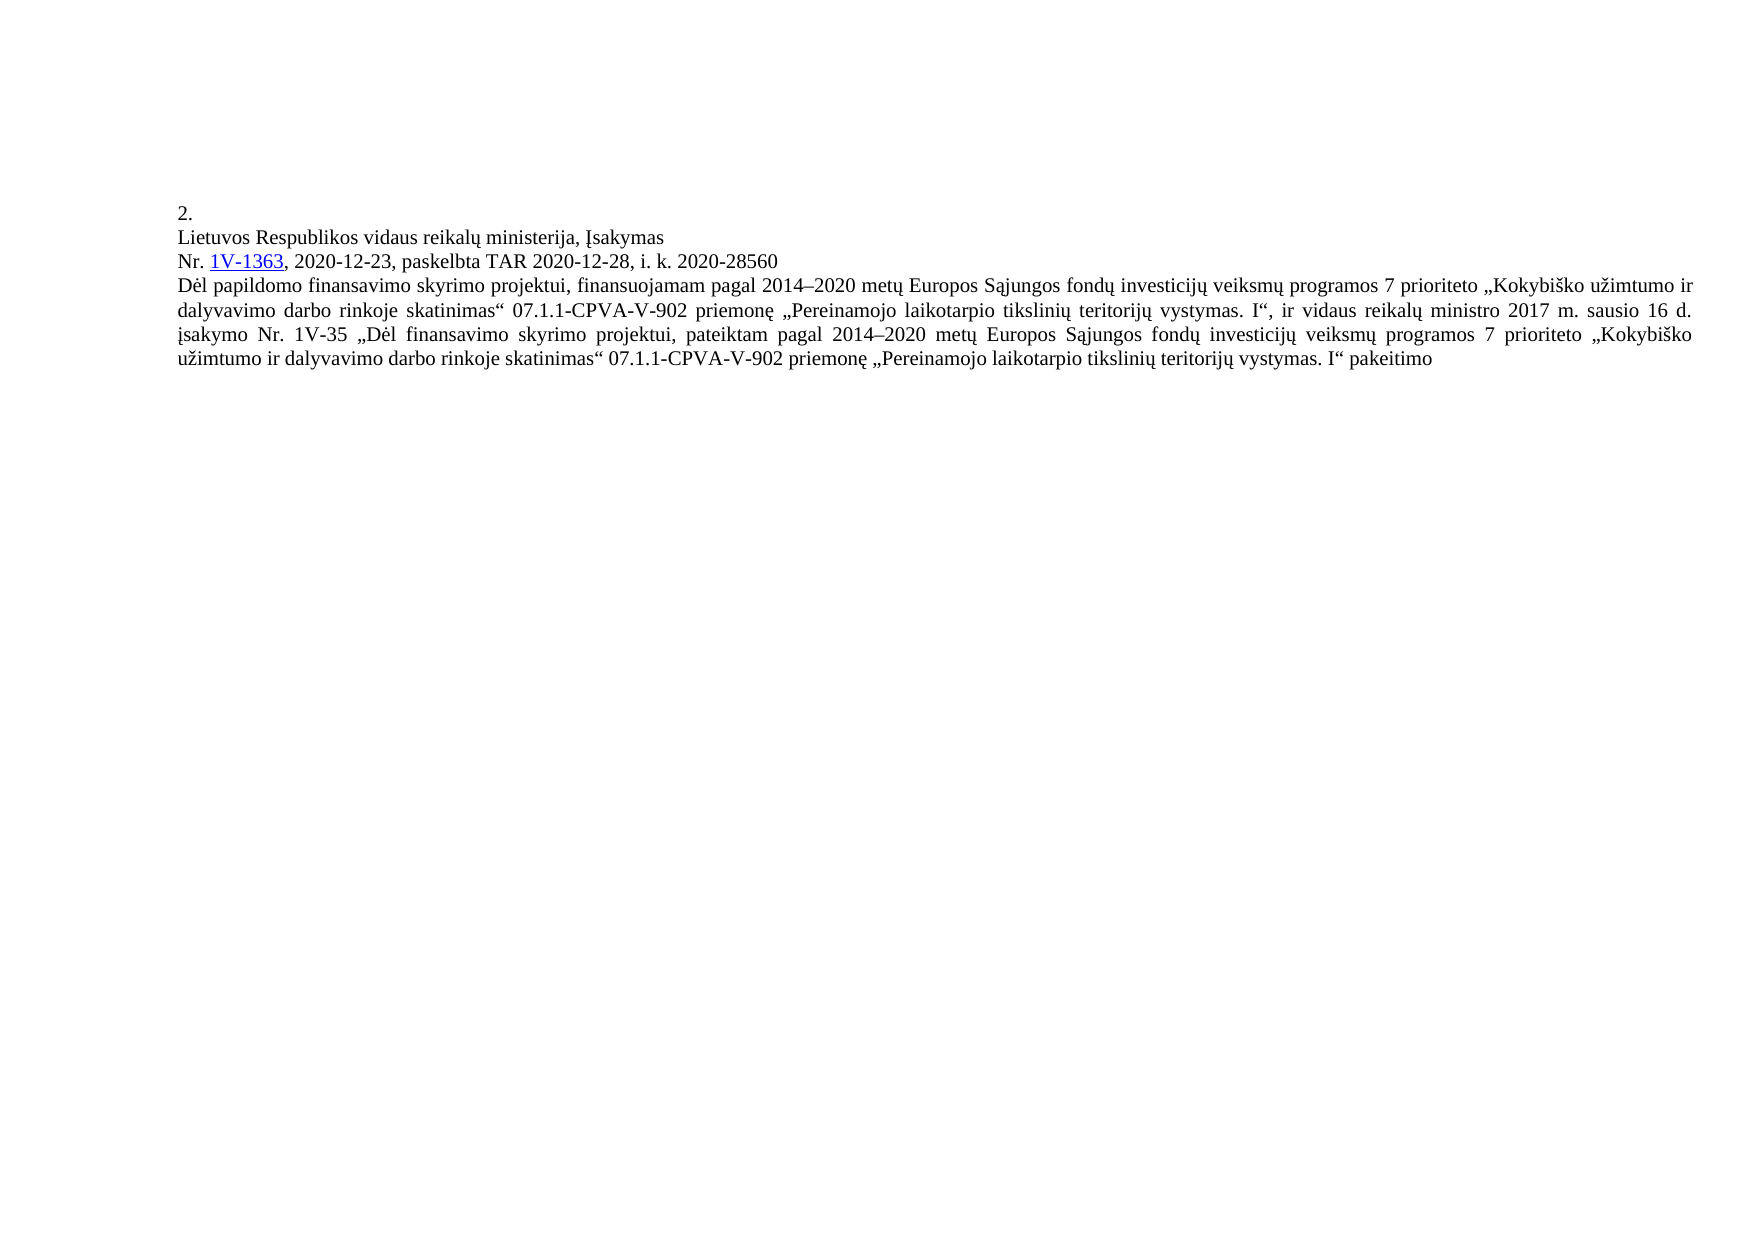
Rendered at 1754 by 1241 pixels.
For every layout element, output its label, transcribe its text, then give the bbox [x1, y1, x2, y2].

text Dėl papildomo finansavimo skyrimo projektui, finansuojamam pagal 2014–2020 metų Europos Sąjungos fondų investicijų veiksmų programos 7 prioriteto „Kokybiško užimtumo ir dalyvavimo darbo rinkoje skatinimas“ 07.1.1-CPVA-V-902 priemonę „Pereinamojo laikotarpio tikslinių teritorijų vystymas. I“, ir vidaus reikalų ministro 2017 m. sausio 16 d. įsakymo Nr. 1V-35 „Dėl finansavimo skyrimo projektui, pateiktam pagal 2014–2020 metų Europos Sąjungos fondų investicijų veiksmų programos 7 prioriteto „Kokybiško užimtumo ir dalyvavimo darbo rinkoje skatinimas“ 07.1.1-CPVA-V-902 priemonę „Pereinamojo laikotarpio tikslinių teritorijų vystymas. I“ pakeitimo [177, 273, 1695, 370]
text 2. [177, 201, 1695, 225]
text Lietuvos Respublikos vidaus reikalų ministerija, Įsakymas [177, 225, 1695, 249]
text Nr. 1V-1363, 2020-12-23, paskelbta TAR 2020-12-28, i. k. 2020-28560 [177, 249, 1695, 273]
